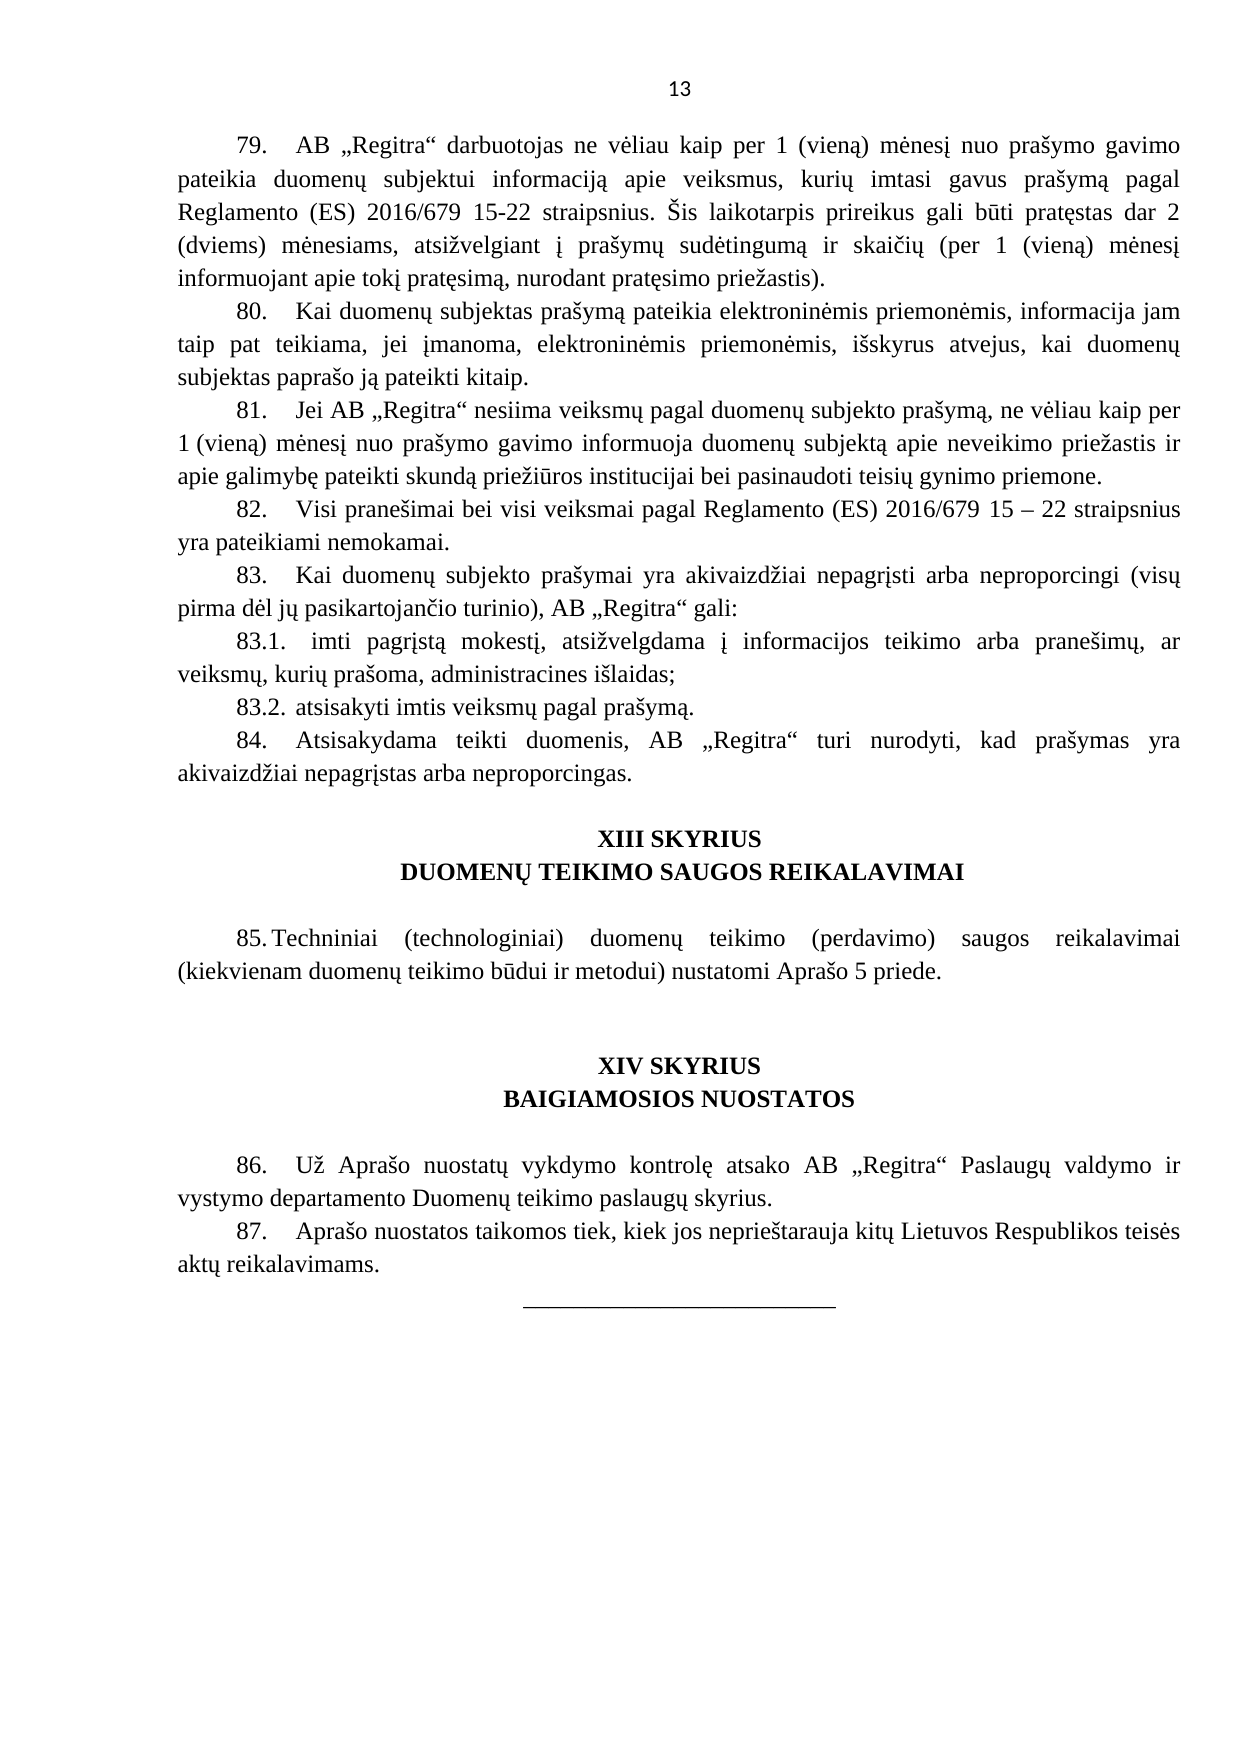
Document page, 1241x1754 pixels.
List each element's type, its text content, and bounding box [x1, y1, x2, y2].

text 83. Kai duomenų subjekto prašymai yra akivaizdžiai nepagrįsti arba neproporcingi (visų pirma dėl jų pasikartojančio turinio), AB „Regitra“ gali: [177, 560, 1181, 622]
text 84. Atsisakydama teikti duomenis, AB „Regitra“ turi nurodyti, kad prašymas yra akivaizdžiai nepagrįstas arba neproporcingas. [177, 725, 1181, 787]
text XIII SKYRIUS [177, 824, 1181, 853]
text _________________________ [177, 1282, 1181, 1311]
text duomenų teikimO Saugos reikalavimai [177, 857, 1181, 886]
text BAIGIAMOSIOS NUOSTATOS [177, 1084, 1181, 1113]
text 85. Techniniai (technologiniai) duomenų teikimo (perdavimo) saugos reikalavimai (kiekvienam duomenų teikimo būdui ir metodui) nustatomi Aprašo 5 priede. [177, 923, 1181, 985]
text 82. Visi pranešimai bei visi veiksmai pagal Reglamento (ES) 2016/679 15 – 22 straipsnius yra pateikiami nemokamai. [177, 494, 1181, 556]
text XIV SKYRIUS [177, 1051, 1181, 1080]
text 83.2. atsisakyti imtis veiksmų pagal prašymą. [177, 692, 1181, 721]
text 87. Aprašo nuostatos taikomos tiek, kiek jos neprieštarauja kitų Lietuvos Respublikos teisės aktų reikalavimams. [177, 1216, 1181, 1278]
text 80. Kai duomenų subjektas prašymą pateikia elektroninėmis priemonėmis, informacija jam taip pat teikiama, jei įmanoma, elektroninėmis priemonėmis, išskyrus atvejus, kai duomenų subjektas paprašo ją pateikti kitaip. [177, 296, 1181, 391]
text 86. Už Aprašo nuostatų vykdymo kontrolę atsako AB „Regitra“ Paslaugų valdymo ir vystymo departamento Duomenų teikimo paslaugų skyrius. [177, 1150, 1181, 1212]
text 79. AB „Regitra“ darbuotojas ne vėliau kaip per 1 (vieną) mėnesį nuo prašymo gavimo pateikia duomenų subjektui informaciją apie veiksmus, kurių imtasi gavus prašymą pagal Reglamento (ES) 2016/679 15-22 straipsnius. Šis laikotarpis prireikus gali būti pratęstas dar 2 (dviems) mėnesiams, atsižvelgiant į prašymų sudėtingumą ir skaičių (per 1 (vieną) mėnesį informuojant apie tokį pratęsimą, nurodant pratęsimo priežastis). [177, 131, 1181, 291]
text 83.1. imti pagrįstą mokestį, atsižvelgdama į informacijos teikimo arba pranešimų, ar veiksmų, kurių prašoma, administracines išlaidas; [177, 626, 1181, 688]
text 81. Jei AB „Regitra“ nesiima veiksmų pagal duomenų subjekto prašymą, ne vėliau kaip per 1 (vieną) mėnesį nuo prašymo gavimo informuoja duomenų subjektą apie neveikimo priežastis ir apie galimybę pateikti skundą priežiūros institucijai bei pasinaudoti teisių gynimo priemone. [177, 395, 1181, 489]
